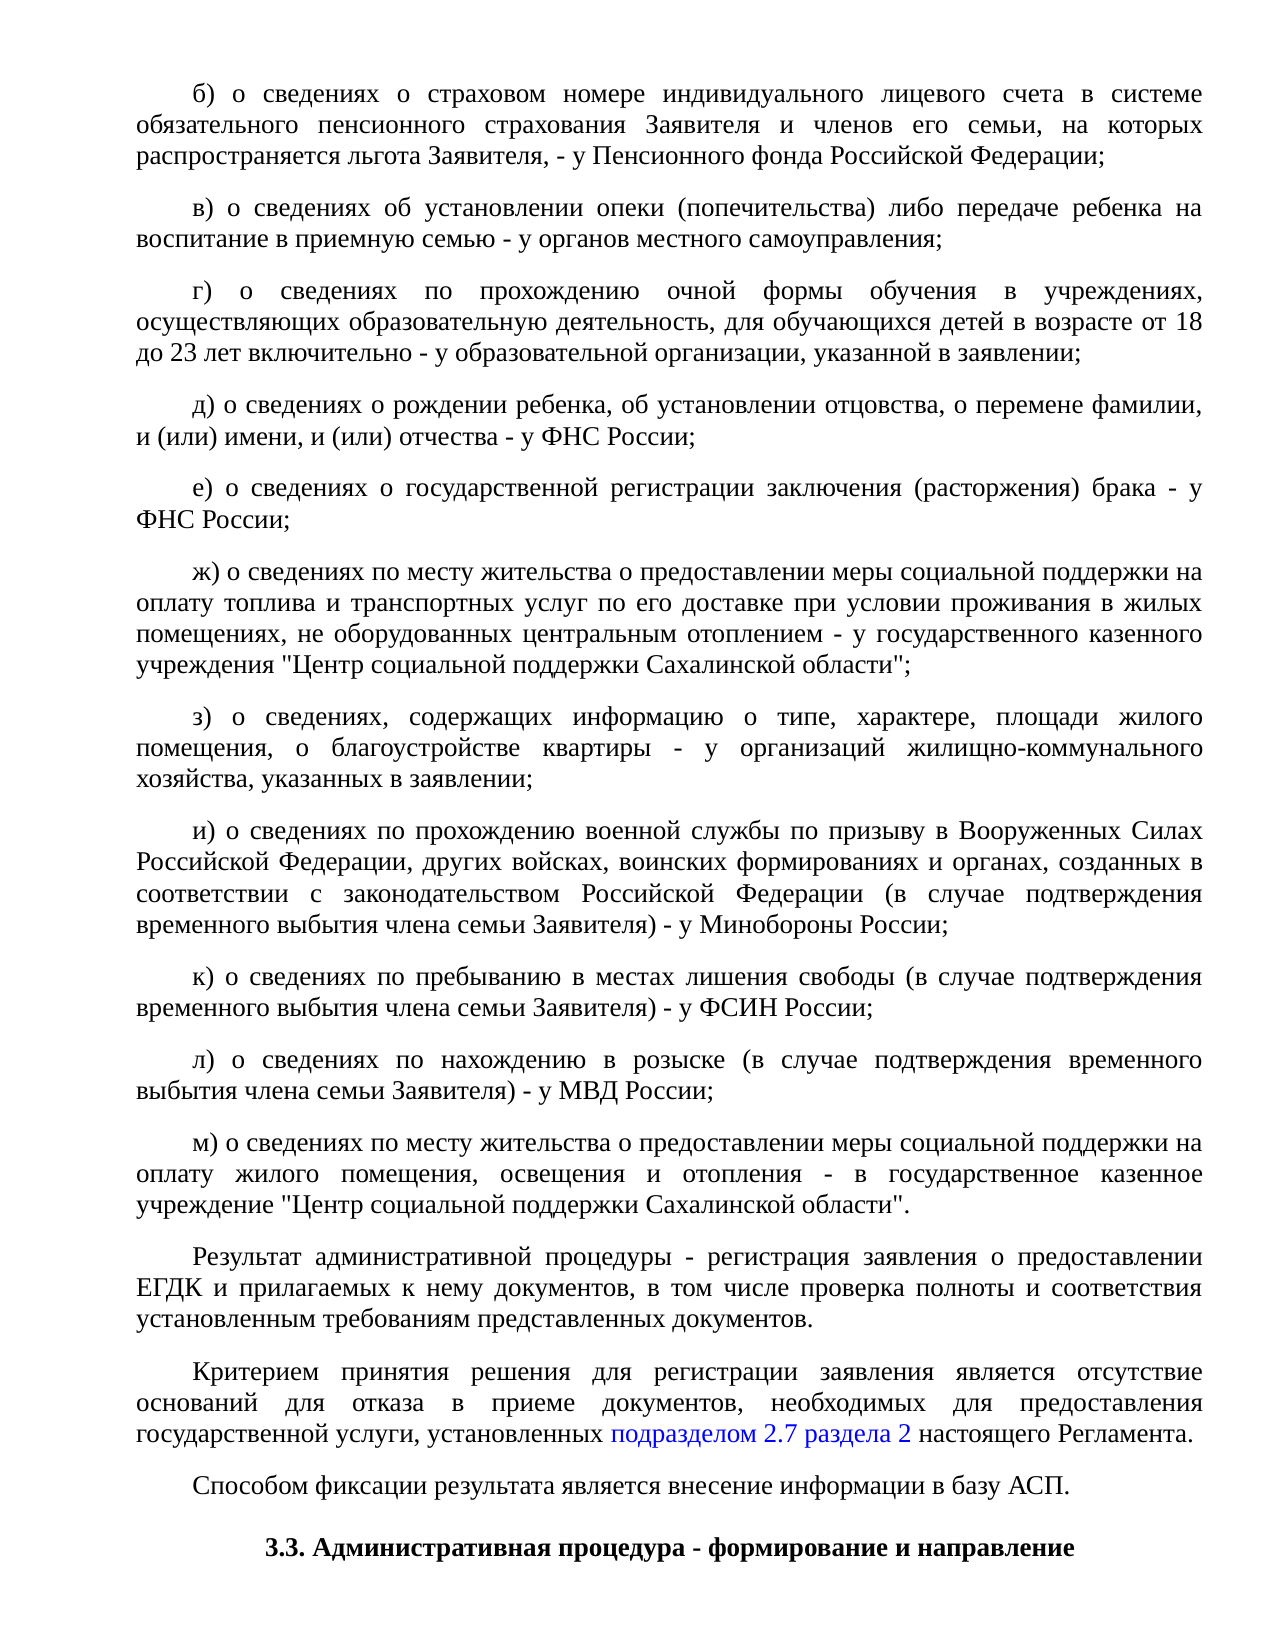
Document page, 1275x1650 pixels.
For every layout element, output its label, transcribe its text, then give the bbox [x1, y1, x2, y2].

text к) о сведениях по пребыванию в местах лишения свободы (в случае подтверждения временного выбытия члена семьи Заявителя) - у ФСИН России; [136, 960, 1204, 1022]
text Результат административной процедуры - регистрация заявления о предоставлении ЕГДК и прилагаемых к нему документов, в том числе проверка полноты и соответствия установленным требованиям представленных документов. [136, 1240, 1204, 1334]
text з) о сведениях, содержащих информацию о типе, характере, площади жилого помещения, о благоустройстве квартиры - у организаций жилищно-коммунального хозяйства, указанных в заявлении; [136, 700, 1204, 793]
text ж) о сведениях по месту жительства о предоставлении меры социальной поддержки на оплату топлива и транспортных услуг по его доставке при условии проживания в жилых помещениях, не оборудованных центральным отоплением - у государственного казенного учреждения "Центр социальной поддержки Сахалинской области"; [136, 555, 1204, 679]
subtitle 3.3. Административная процедура - формирование и направление [136, 1531, 1204, 1562]
text л) о сведениях по нахождению в розыске (в случае подтверждения временного выбытия члена семьи Заявителя) - у МВД России; [136, 1043, 1204, 1105]
text г) о сведениях по прохождению очной формы обучения в учреждениях, осуществляющих образовательную деятельность, для обучающихся детей в возрасте от 18 до 23 лет включительно - у образовательной организации, указанной в заявлении; [136, 274, 1204, 368]
text м) о сведениях по месту жительства о предоставлении меры социальной поддержки на оплату жилого помещения, освещения и отопления - в государственное казенное учреждение "Центр социальной поддержки Сахалинской области". [136, 1126, 1204, 1219]
text Критерием принятия решения для регистрации заявления является отсутствие оснований для отказа в приеме документов, необходимых для предоставления государственной услуги, установленных подразделом 2.7 раздела 2 настоящего Регламента. [136, 1354, 1204, 1448]
text е) о сведениях о государственной регистрации заключения (расторжения) брака - у ФНС России; [136, 472, 1204, 534]
text б) о сведениях о страховом номере индивидуального лицевого счета в системе обязательного пенсионного страхования Заявителя и членов его семьи, на которых распространяется льгота Заявителя, - у Пенсионного фонда Российской Федерации; [136, 77, 1204, 170]
text и) о сведениях по прохождению военной службы по призыву в Вооруженных Силах Российской Федерации, других войсках, воинских формированиях и органах, созданных в соответствии с законодательством Российской Федерации (в случае подтверждения временного выбытия члена семьи Заявителя) - у Минобороны России; [136, 814, 1204, 939]
text Способом фиксации результата является внесение информации в базу АСП. [136, 1469, 1204, 1500]
text в) о сведениях об установлении опеки (попечительства) либо передаче ребенка на воспитание в приемную семью - у органов местного самоуправления; [136, 191, 1204, 253]
text д) о сведениях о рождении ребенка, об установлении отцовства, о перемене фамилии, и (или) имени, и (или) отчества - у ФНС России; [136, 388, 1204, 451]
